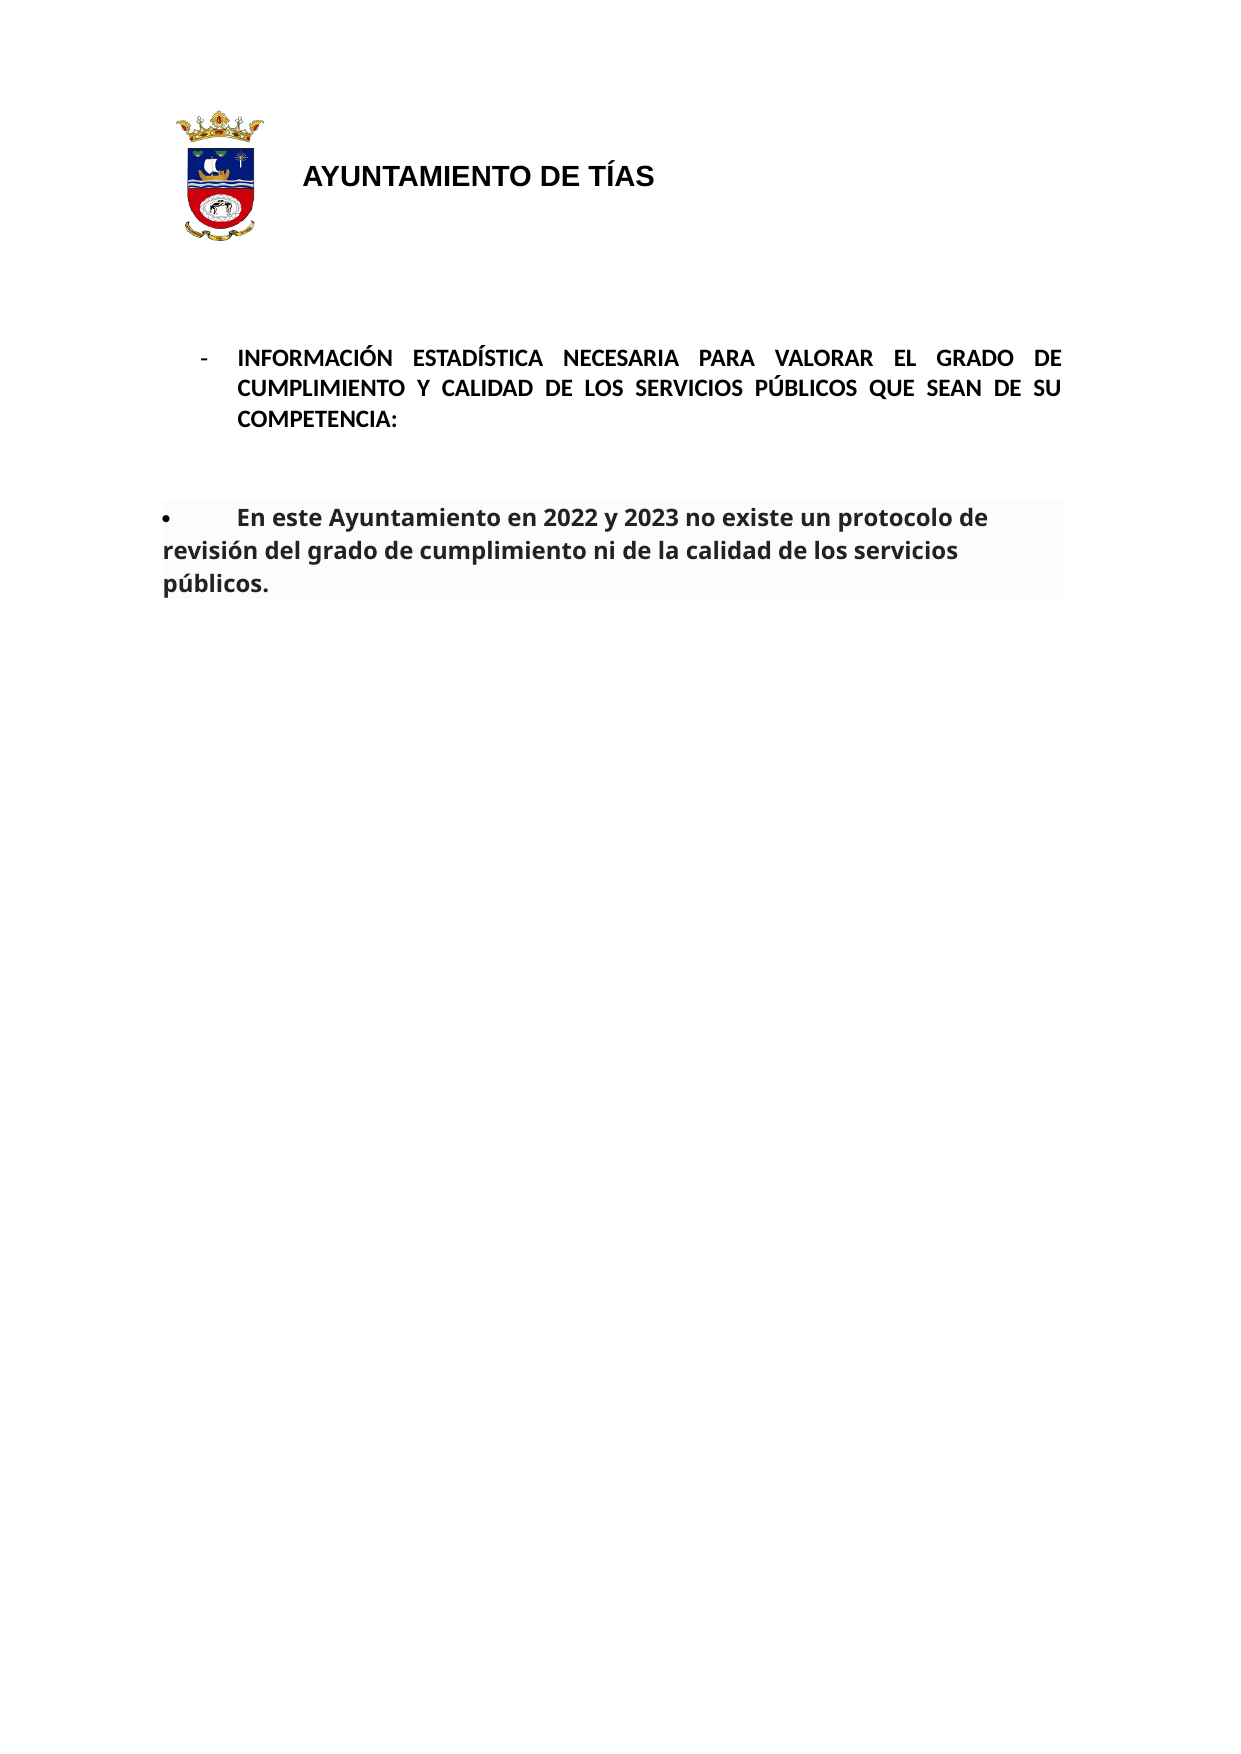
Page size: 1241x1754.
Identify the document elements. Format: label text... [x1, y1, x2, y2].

list INFORMACIÓN ESTADÍSTICA NECESARIA PARA VALORAR EL GRADO DE CUMPLIMIENTO Y CALIDAD DE LOS SERVICIOS PÚBLICOS QUE SEAN DE SU COMPETENCIA: [200, 342, 1063, 433]
picture [173, 110, 266, 242]
list En este Ayuntamiento en 2022 y 2023 no existe un protocolo de revisión del grado de cumplimiento ni de la calidad de los servicios públicos. [162, 501, 1063, 599]
